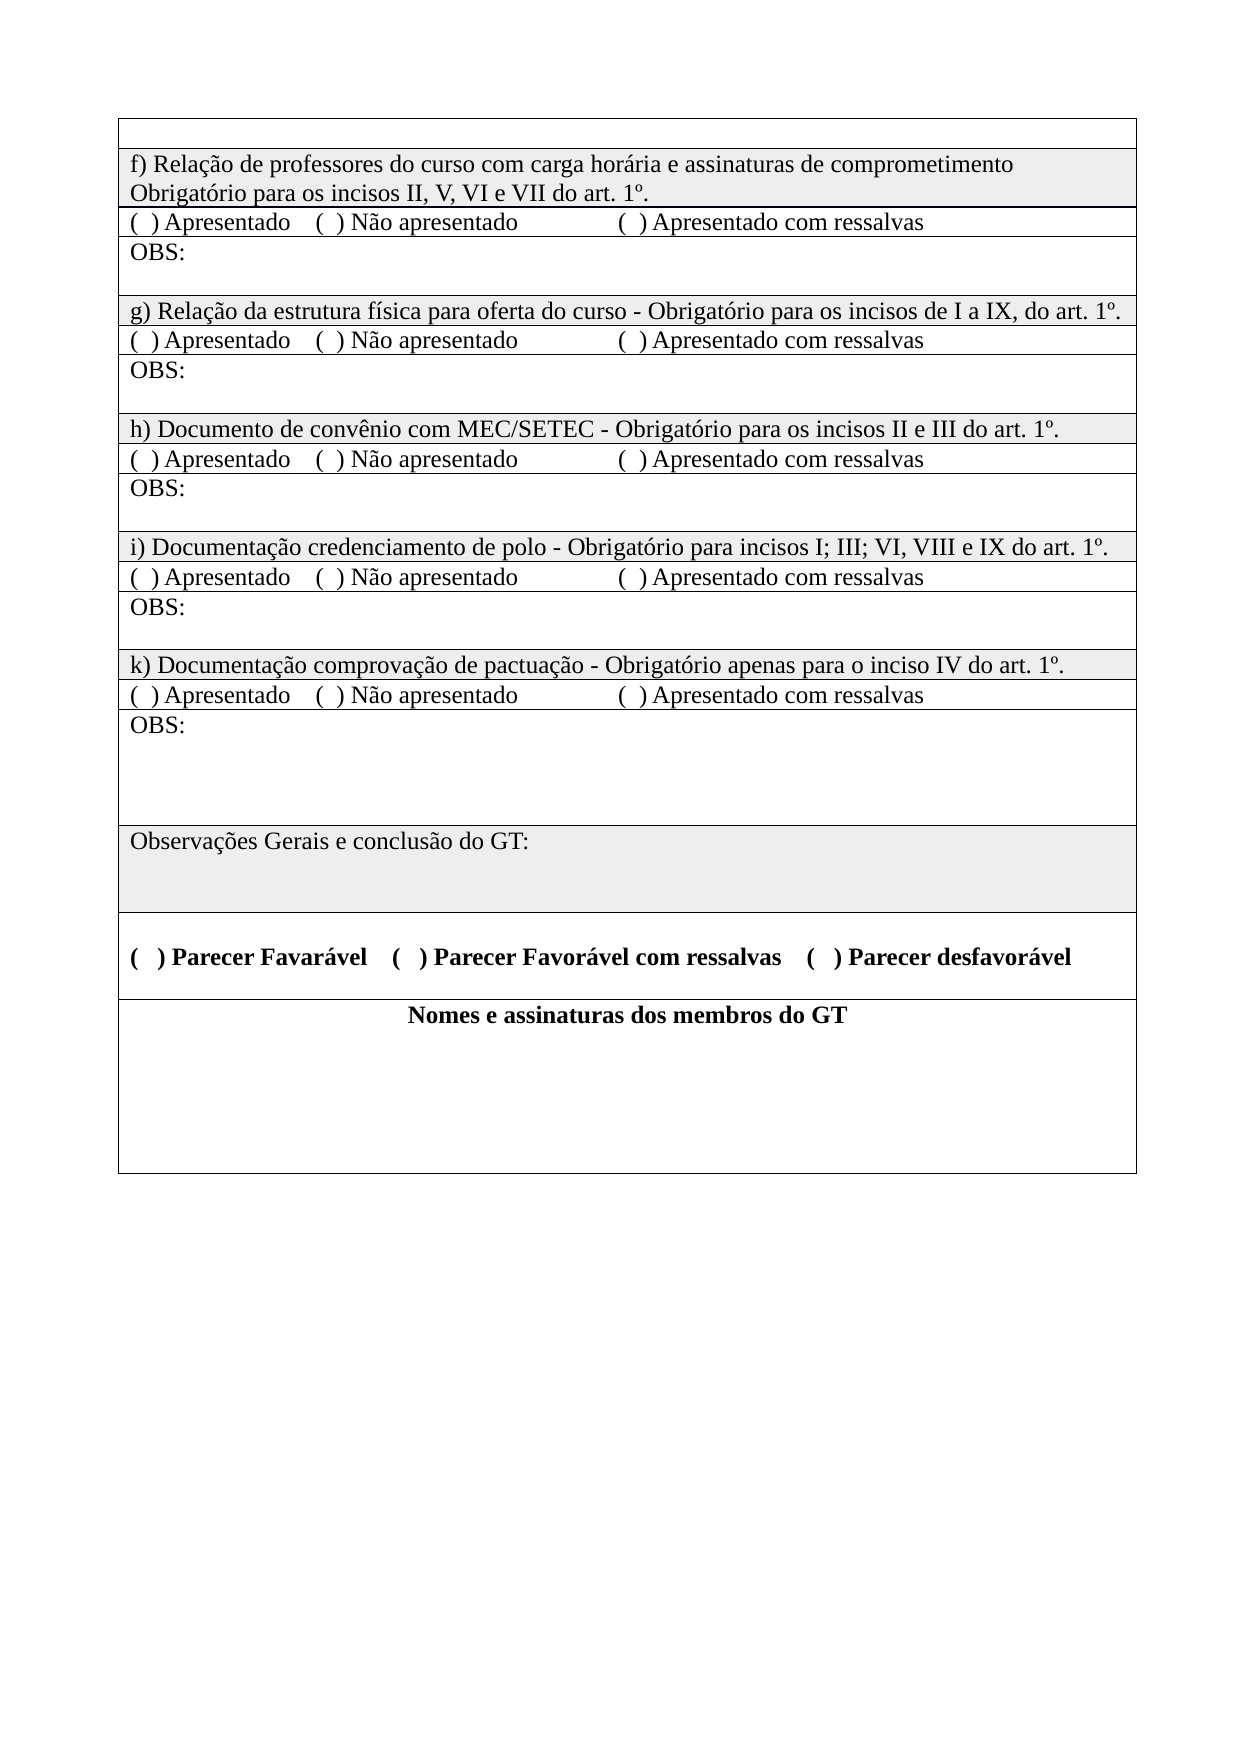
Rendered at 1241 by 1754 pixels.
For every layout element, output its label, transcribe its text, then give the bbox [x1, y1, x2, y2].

table_cell ( ) Parecer Favarável ( ) Parecer Favorável com ressalvas ( ) Parecer desfavorável [119, 913, 1136, 999]
table_cell f) Relação de professores do curso com carga horária e assinaturas de comprometimento Obrigatório para os incisos II, V, VI e VII do art. 1º. [119, 149, 1136, 206]
table_cell ( ) Apresentado ( ) Não apresentado ( ) Apresentado com ressalvas [119, 680, 1136, 709]
table_cell Observações Gerais e conclusão do GT: [119, 826, 1136, 912]
table_cell [119, 119, 1136, 148]
table_cell Nomes e assinaturas dos membros do GT [119, 1000, 1136, 1173]
table_cell OBS: [119, 592, 1136, 649]
table_cell ( ) Apresentado ( ) Não apresentado ( ) Apresentado com ressalvas [119, 326, 1136, 354]
table_cell OBS: [119, 237, 1136, 295]
table_cell ( ) Apresentado ( ) Não apresentado ( ) Apresentado com ressalvas [119, 444, 1136, 472]
table_cell h) Documento de convênio com MEC/SETEC - Obrigatório para os incisos II e III do art. 1º. [119, 414, 1136, 443]
table_cell k) Documentação comprovação de pactuação - Obrigatório apenas para o inciso IV do art. 1º. [119, 650, 1136, 679]
table_cell OBS: [119, 474, 1136, 531]
table_cell OBS: [119, 710, 1136, 825]
table_cell ( ) Apresentado ( ) Não apresentado ( ) Apresentado com ressalvas [119, 208, 1136, 236]
table_cell g) Relação da estrutura física para oferta do curso - Obrigatório para os incisos de I a IX, do art. 1º. [119, 296, 1136, 324]
table_cell ( ) Apresentado ( ) Não apresentado ( ) Apresentado com ressalvas [119, 562, 1136, 591]
table_cell OBS: [119, 355, 1136, 413]
table_cell i) Documentação credenciamento de polo - Obrigatório para incisos I; III; VI, VIII e IX do art. 1º. [119, 532, 1136, 561]
